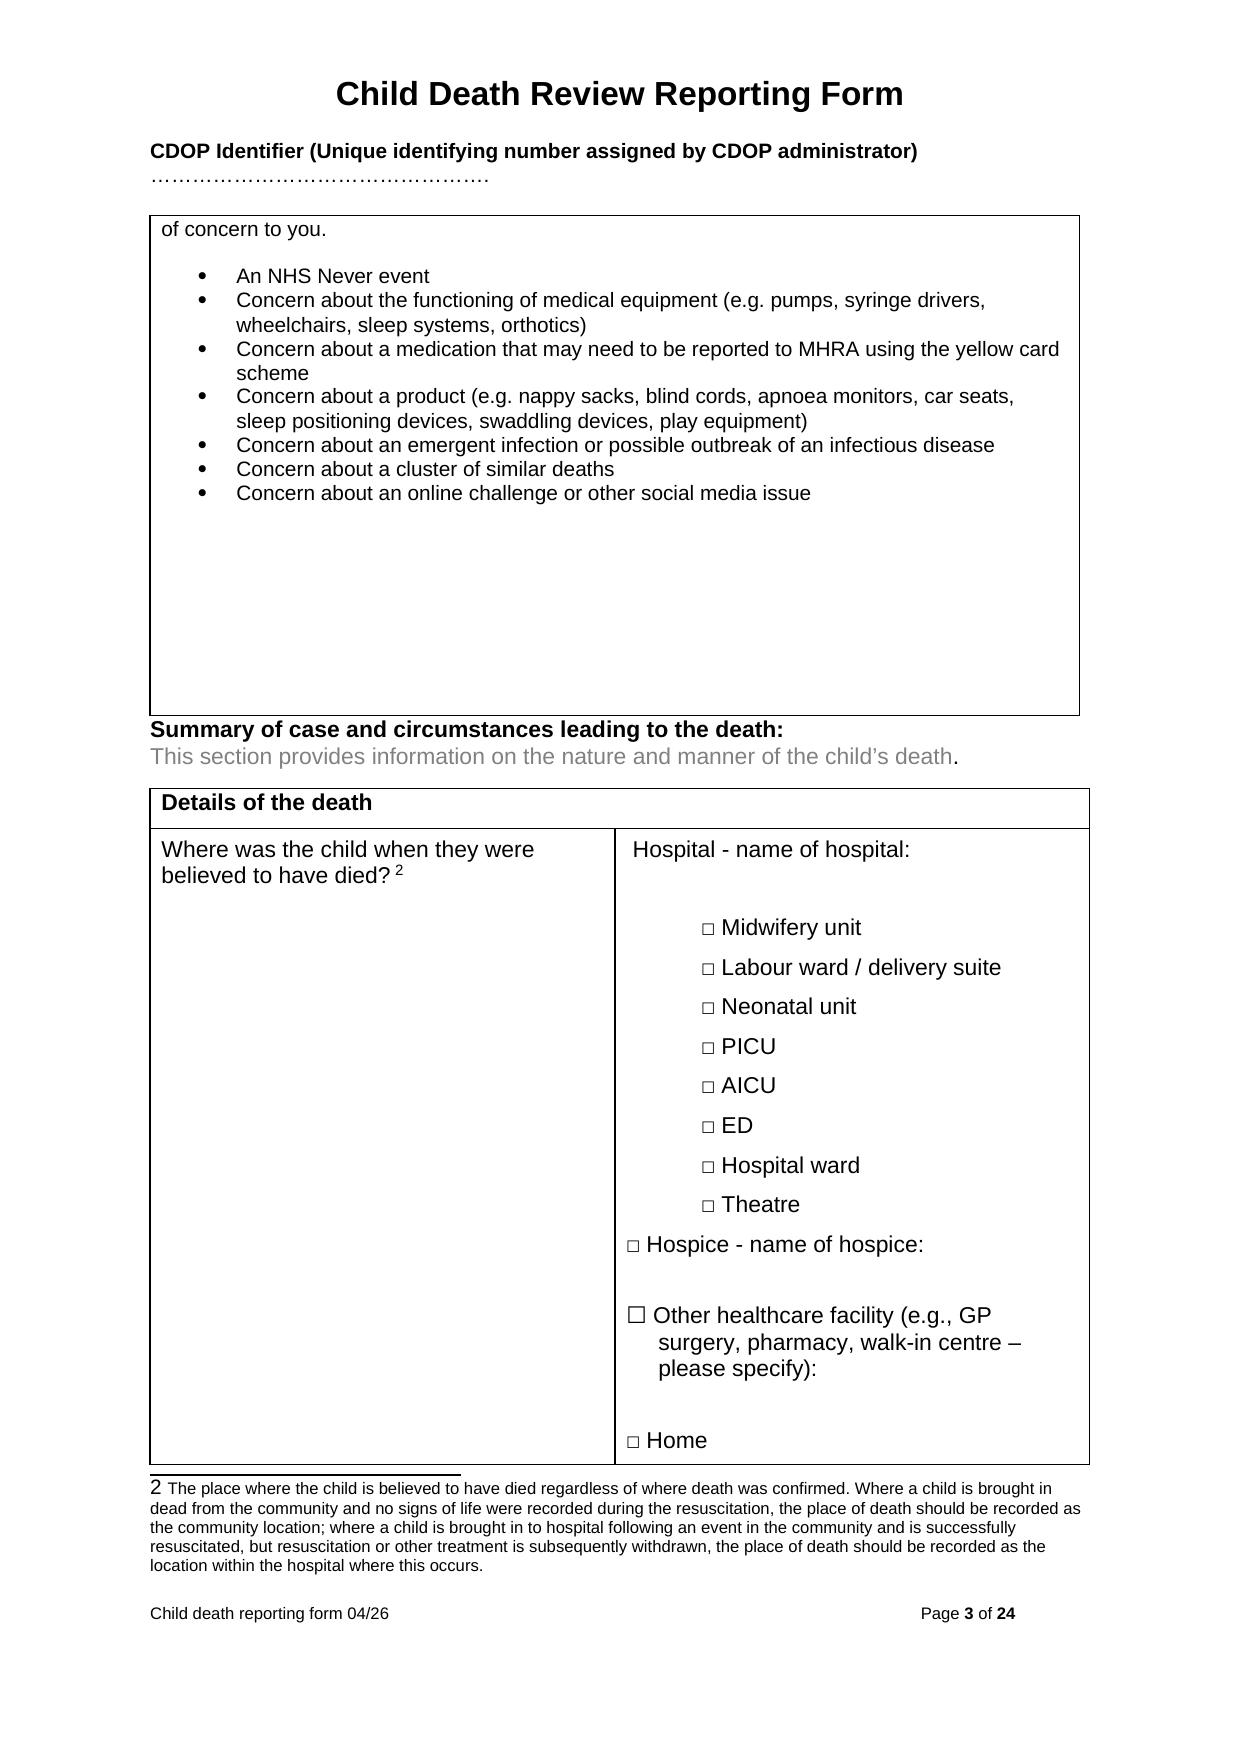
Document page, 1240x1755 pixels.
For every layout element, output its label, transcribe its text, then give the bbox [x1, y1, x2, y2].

text Summary of case and circumstances leading to the death: [150, 716, 1090, 743]
table_cell Where was the child when they were believed to have died? [151, 829, 614, 1464]
text This section provides information on the nature and manner of the child’s death. [150, 743, 1090, 769]
table_header of concern to you. An NHS Never event Concern about the functioning of medical equipment (e.g. pumps, syringe drivers, wheelchairs, sleep systems, orthotics) Concern about a medication that may need to be reported to MHRA using the yellow card scheme Concern about a product (e.g. nappy sacks, blind cords, apnoea monitors, car seats, sleep positioning devices, swaddling devices, play equipment) Concern about an emergent infection or possible outbreak of an infectious disease Concern about a cluster of similar deaths Concern about an online challenge or other social media issue [151, 216, 1079, 715]
table_cell Hospital - name of hospital: ☐ Midwifery unit ☐ Labour ward / delivery suite ☐ Neonatal unit ☐ PICU ☐ AICU ☐ ED ☐ Hospital ward ☐ Theatre ☐ Hospice - name of hospice: ☐ Other healthcare facility (e.g., GP surgery, pharmacy, walk-in centre – please specify): ☐ Home [616, 829, 1089, 1464]
table_header Details of the death [151, 789, 1089, 828]
